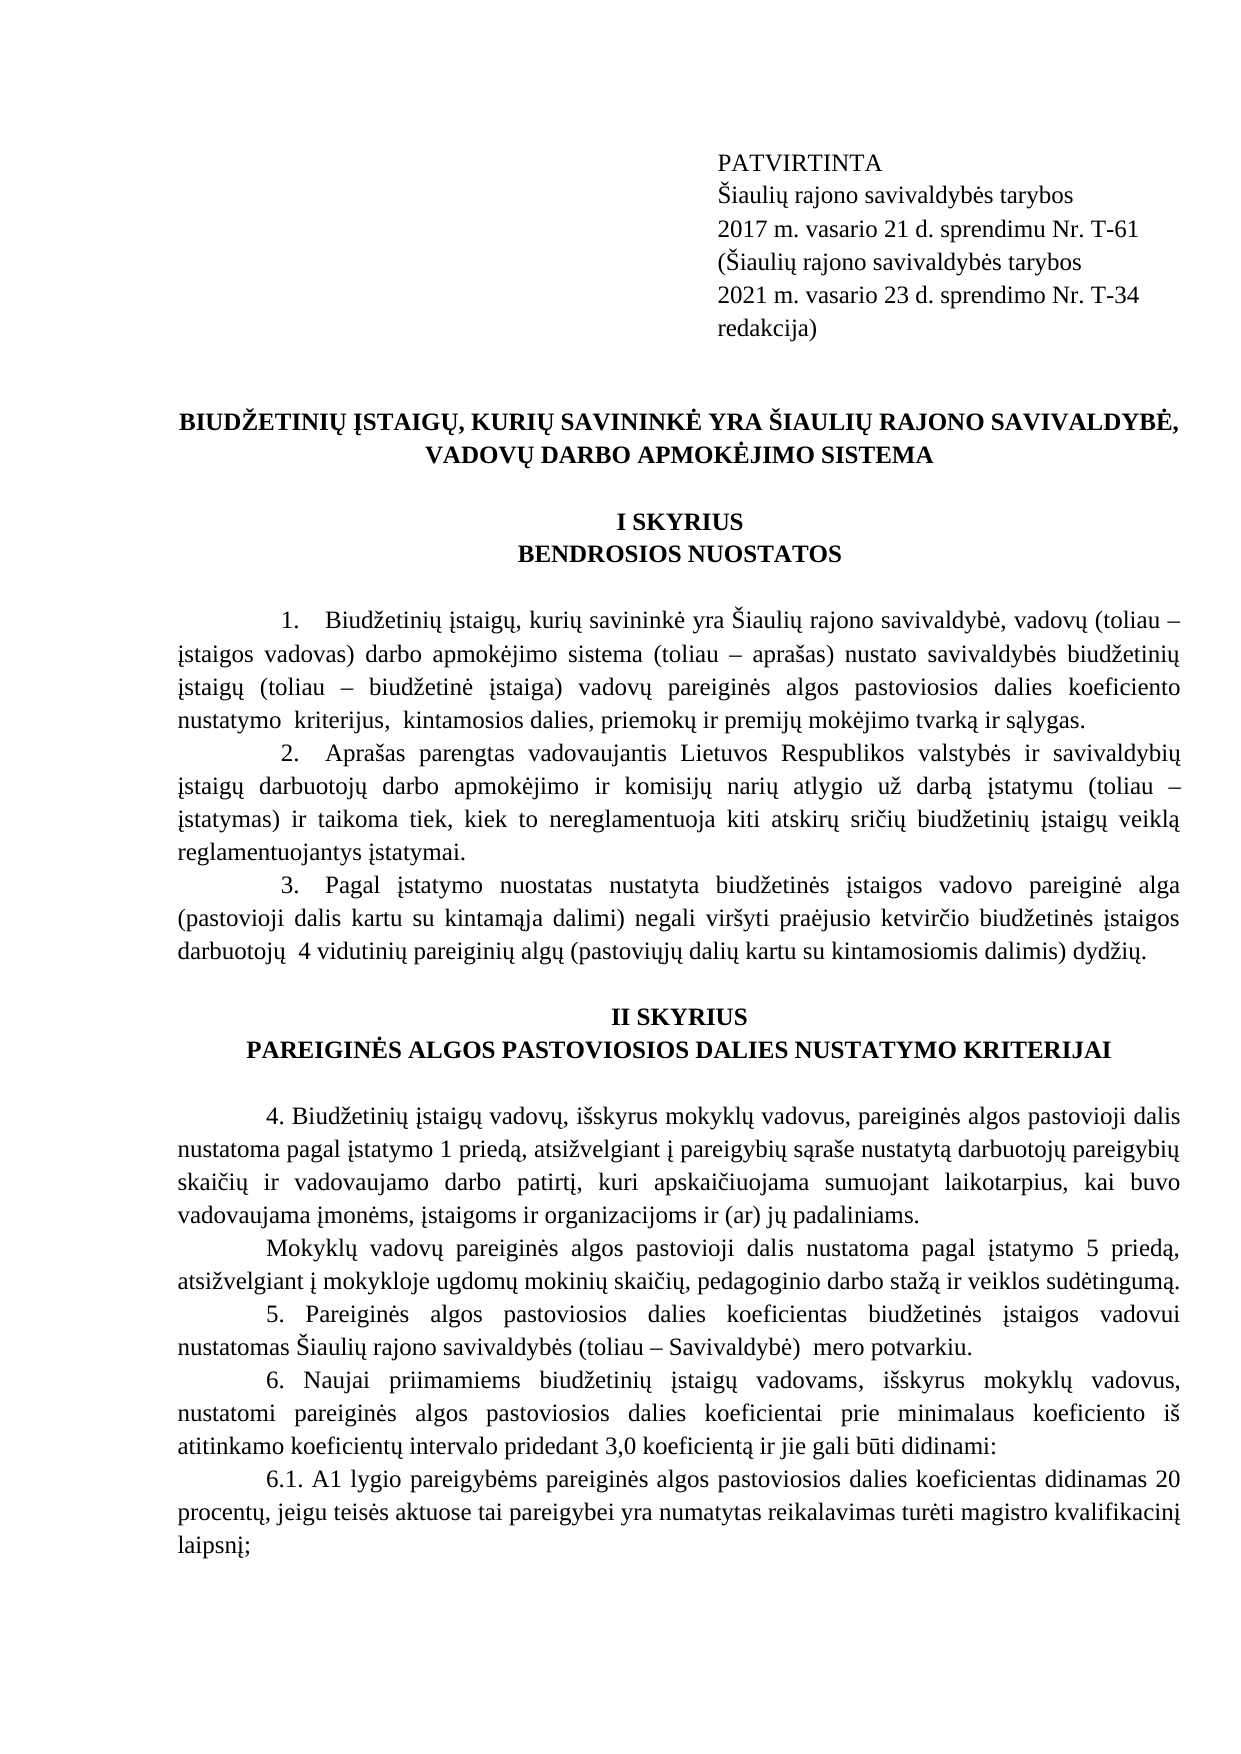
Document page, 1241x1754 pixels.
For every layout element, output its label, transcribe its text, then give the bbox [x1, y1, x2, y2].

text PAREIGINĖS ALGOS PASTOVIOSIOS DALIES NUSTATYMO KRITERIJAI [177, 1035, 1181, 1064]
text PATVIRTINTA [717, 148, 1181, 176]
text 5. Pareiginės algos pastoviosios dalies koeficientas biudžetinės įstaigos vadovui nustatomas Šiaulių rajono savivaldybės (toliau – Savivaldybė) mero potvarkiu. [177, 1299, 1181, 1361]
text Šiaulių rajono savivaldybės tarybos [717, 181, 1181, 209]
text BENDROSIOS NUOSTATOS [178, 539, 1181, 568]
text I SKYRIUS [178, 507, 1181, 535]
text 1. Biudžetinių įstaigų, kurių savininkė yra Šiaulių rajono savivaldybė, vadovų (toliau –įstaigos vadovas) darbo apmokėjimo sistema (toliau – aprašas) nustato savivaldybės biudžetinių įstaigų (toliau – biudžetinė įstaiga) vadovų pareiginės algos pastoviosios dalies koeficiento nustatymo kriterijus, kintamosios dalies, priemokų ir premijų mokėjimo tvarką ir sąlygas. [177, 606, 1181, 733]
text Mokyklų vadovų pareiginės algos pastovioji dalis nustatoma pagal įstatymo 5 priedą, atsižvelgiant į mokykloje ugdomų mokinių skaičių, pedagoginio darbo stažą ir veiklos sudėtingumą. [177, 1233, 1181, 1295]
text (Šiaulių rajono savivaldybės tarybos [717, 247, 1181, 275]
text 4. Biudžetinių įstaigų vadovų, išskyrus mokyklų vadovus, pareiginės algos pastovioji dalis nustatoma pagal įstatymo 1 priedą, atsižvelgiant į pareigybių sąraše nustatytą darbuotojų pareigybių skaičių ir vadovaujamo darbo patirtį, kuri apskaičiuojama sumuojant laikotarpius, kai buvo vadovaujama įmonėms, įstaigoms ir organizacijoms ir (ar) jų padaliniams. [177, 1101, 1181, 1229]
text redakcija) [717, 313, 1181, 341]
text BIUDŽETINIŲ ĮSTAIGŲ, KURIŲ SAVININKĖ YRA ŠIAULIŲ RAJONO SAVIVALDYBĖ, VADOVŲ DARBO APMOKĖJIMO SISTEMA [177, 407, 1181, 469]
text II SKYRIUS [177, 1002, 1181, 1031]
text 2021 m. vasario 23 d. sprendimo Nr. T-34 [717, 280, 1181, 308]
text 3. Pagal įstatymo nuostatas nustatyta biudžetinės įstaigos vadovo pareiginė alga (pastovioji dalis kartu su kintamąja dalimi) negali viršyti praėjusio ketvirčio biudžetinės įstaigos darbuotojų 4 vidutinių pareiginių algų (pastoviųjų dalių kartu su kintamosiomis dalimis) dydžių. [177, 870, 1181, 964]
text 2017 m. vasario 21 d. sprendimu Nr. T-61 [717, 214, 1181, 242]
text 6.1. A1 lygio pareigybėms pareiginės algos pastoviosios dalies koeficientas didinamas 20 procentų, jeigu teisės aktuose tai pareigybei yra numatytas reikalavimas turėti magistro kvalifikacinį laipsnį; [177, 1464, 1181, 1559]
text 2. Aprašas parengtas vadovaujantis Lietuvos Respublikos valstybės ir savivaldybių įstaigų darbuotojų darbo apmokėjimo ir komisijų narių atlygio už darbą įstatymu (toliau – įstatymas) ir taikoma tiek, kiek to nereglamentuoja kiti atskirų sričių biudžetinių įstaigų veiklą reglamentuojantys įstatymai. [177, 738, 1181, 866]
text 6. Naujai priimamiems biudžetinių įstaigų vadovams, išskyrus mokyklų vadovus, nustatomi pareiginės algos pastoviosios dalies koeficientai prie minimalaus koeficiento iš atitinkamo koeficientų intervalo pridedant 3,0 koeficientą ir jie gali būti didinami: [177, 1365, 1181, 1460]
